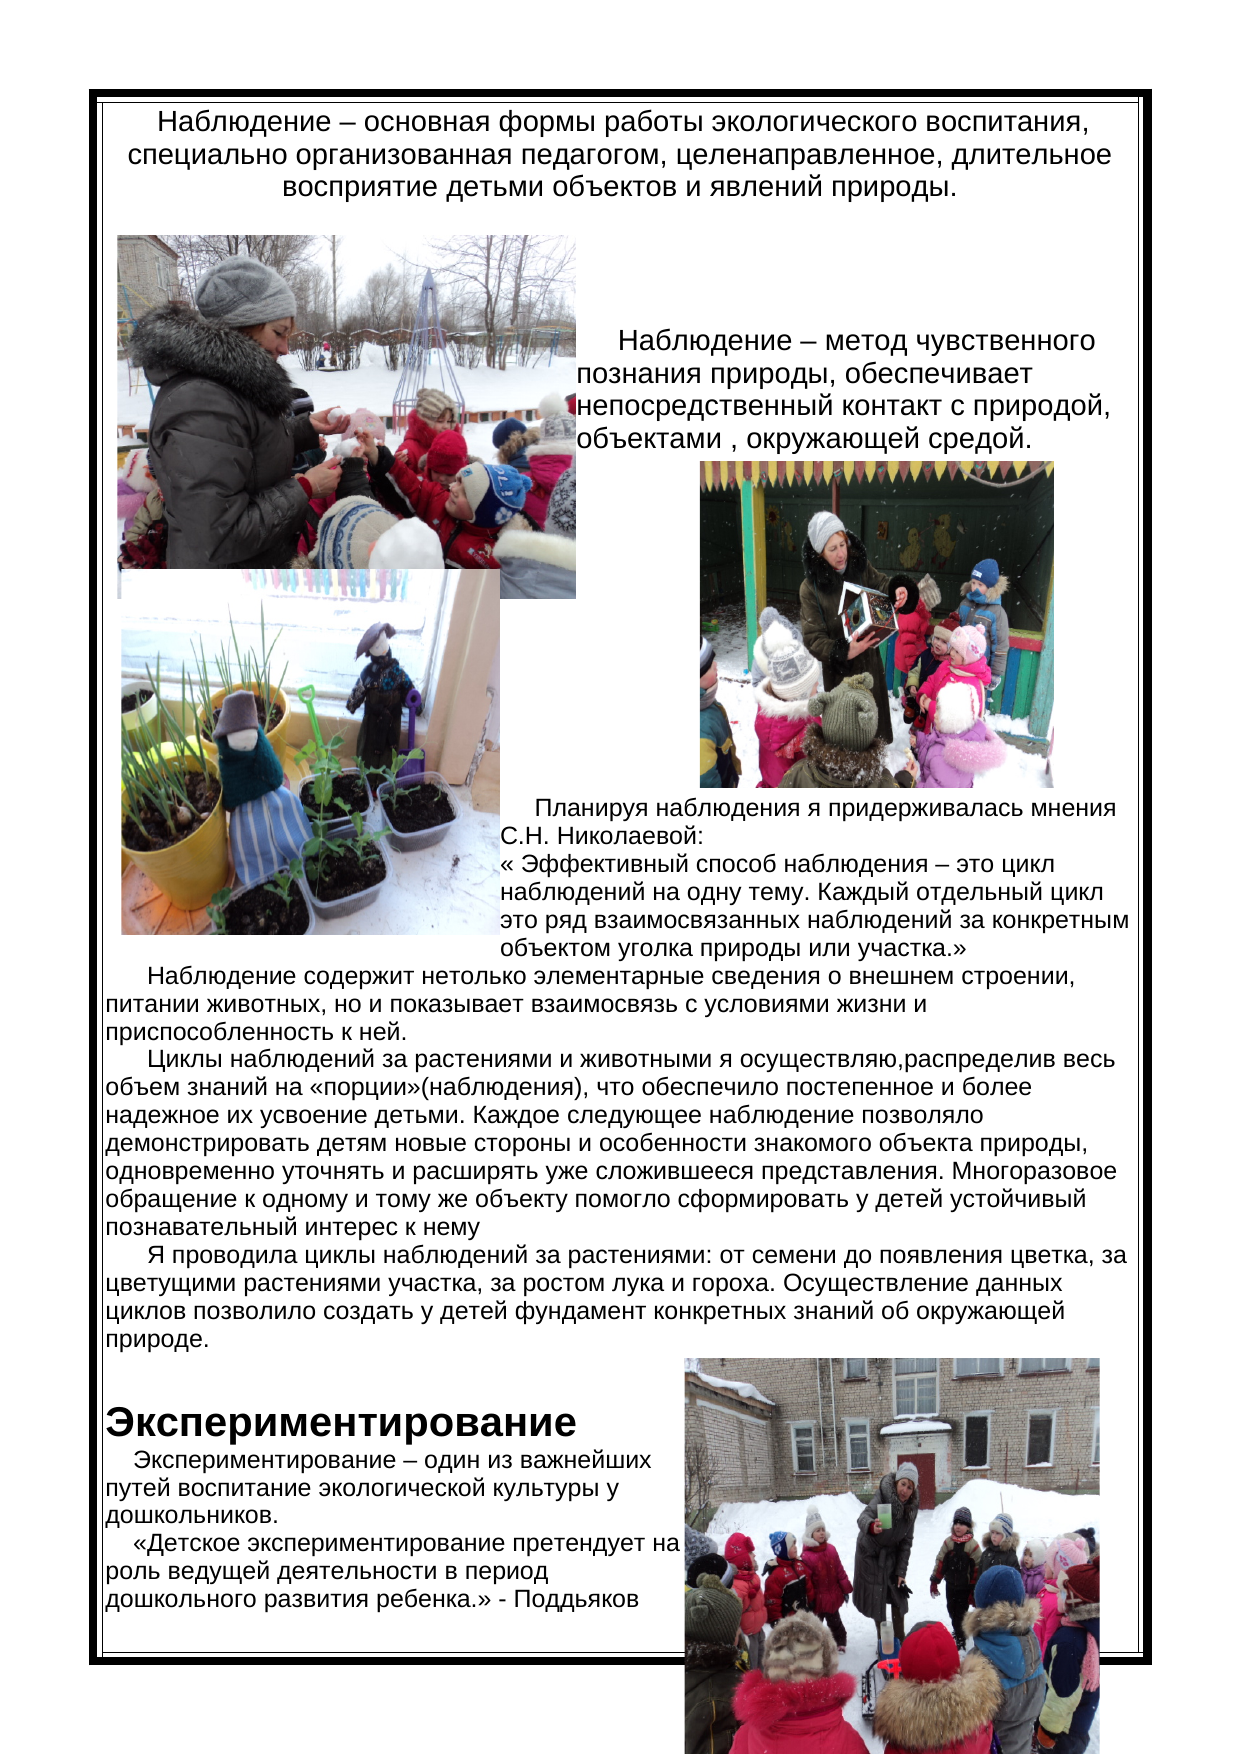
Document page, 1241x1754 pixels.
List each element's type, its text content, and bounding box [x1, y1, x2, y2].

text [1100, 1529, 1135, 1613]
text Экспериментирование – один из важнейших путей воспитание экологической культуры у дошкольников. [105, 1446, 684, 1529]
text Циклы наблюдений за растениями и животными я осуществляю,распределив весь объем знаний на «порции»(наблюдения), что обеспечило постепенное и более надежное их усвоение детьми. Каждое следующее наблюдение позволяло демонстрировать детям новые стороны и особенности знакомого объекта природы, одновременно уточнять и расширять уже сложившееся представления. Многоразовое обращение к одному и тому же объекту помогло сформировать у детей устойчивый познавательный интерес к нему [105, 1045, 1135, 1241]
text Экспериментирование [105, 1399, 684, 1446]
text «Детское экспериментирование претендует на роль ведущей деятельности в период дошкольного развития ребенка.» - Поддьяков [105, 1529, 684, 1613]
text « Эффективный способ наблюдения – это цикл наблюдений на одну тему. Каждый отдельный цикл это ряд взаимосвязанных наблюдений за конкретным объектом уголка природы или участка.» [105, 850, 1135, 962]
text [1100, 1399, 1135, 1446]
picture [684, 1358, 1100, 1754]
picture [117, 235, 576, 935]
text Планируя наблюдения я придерживалась мнения С.Н. Николаевой: [500, 794, 1135, 850]
text Наблюдение содержит нетолько элементарные сведения о внешнем строении, питании животных, но и показывает взаимосвязь с условиями жизни и приспособленность к ней. [105, 962, 1135, 1045]
text Я проводила циклы наблюдений за растениями: от семени до появления цветка, за цветущими растениями участка, за ростом лука и гороха. Осуществление данных циклов позволило создать у детей фундамент конкретных знаний об окружающей природе. [105, 1241, 1135, 1352]
picture [699, 461, 1054, 788]
text Наблюдение – метод чувственного познания природы, обеспечивает непосредственный контакт с природой, объектами , окружающей средой. [576, 324, 1135, 454]
text [1100, 1446, 1135, 1529]
text Наблюдение – основная формы работы экологического воспитания, специально организованная педагогом, целенаправленное, длительное восприятие детьми объектов и явлений природы. [105, 105, 1135, 203]
